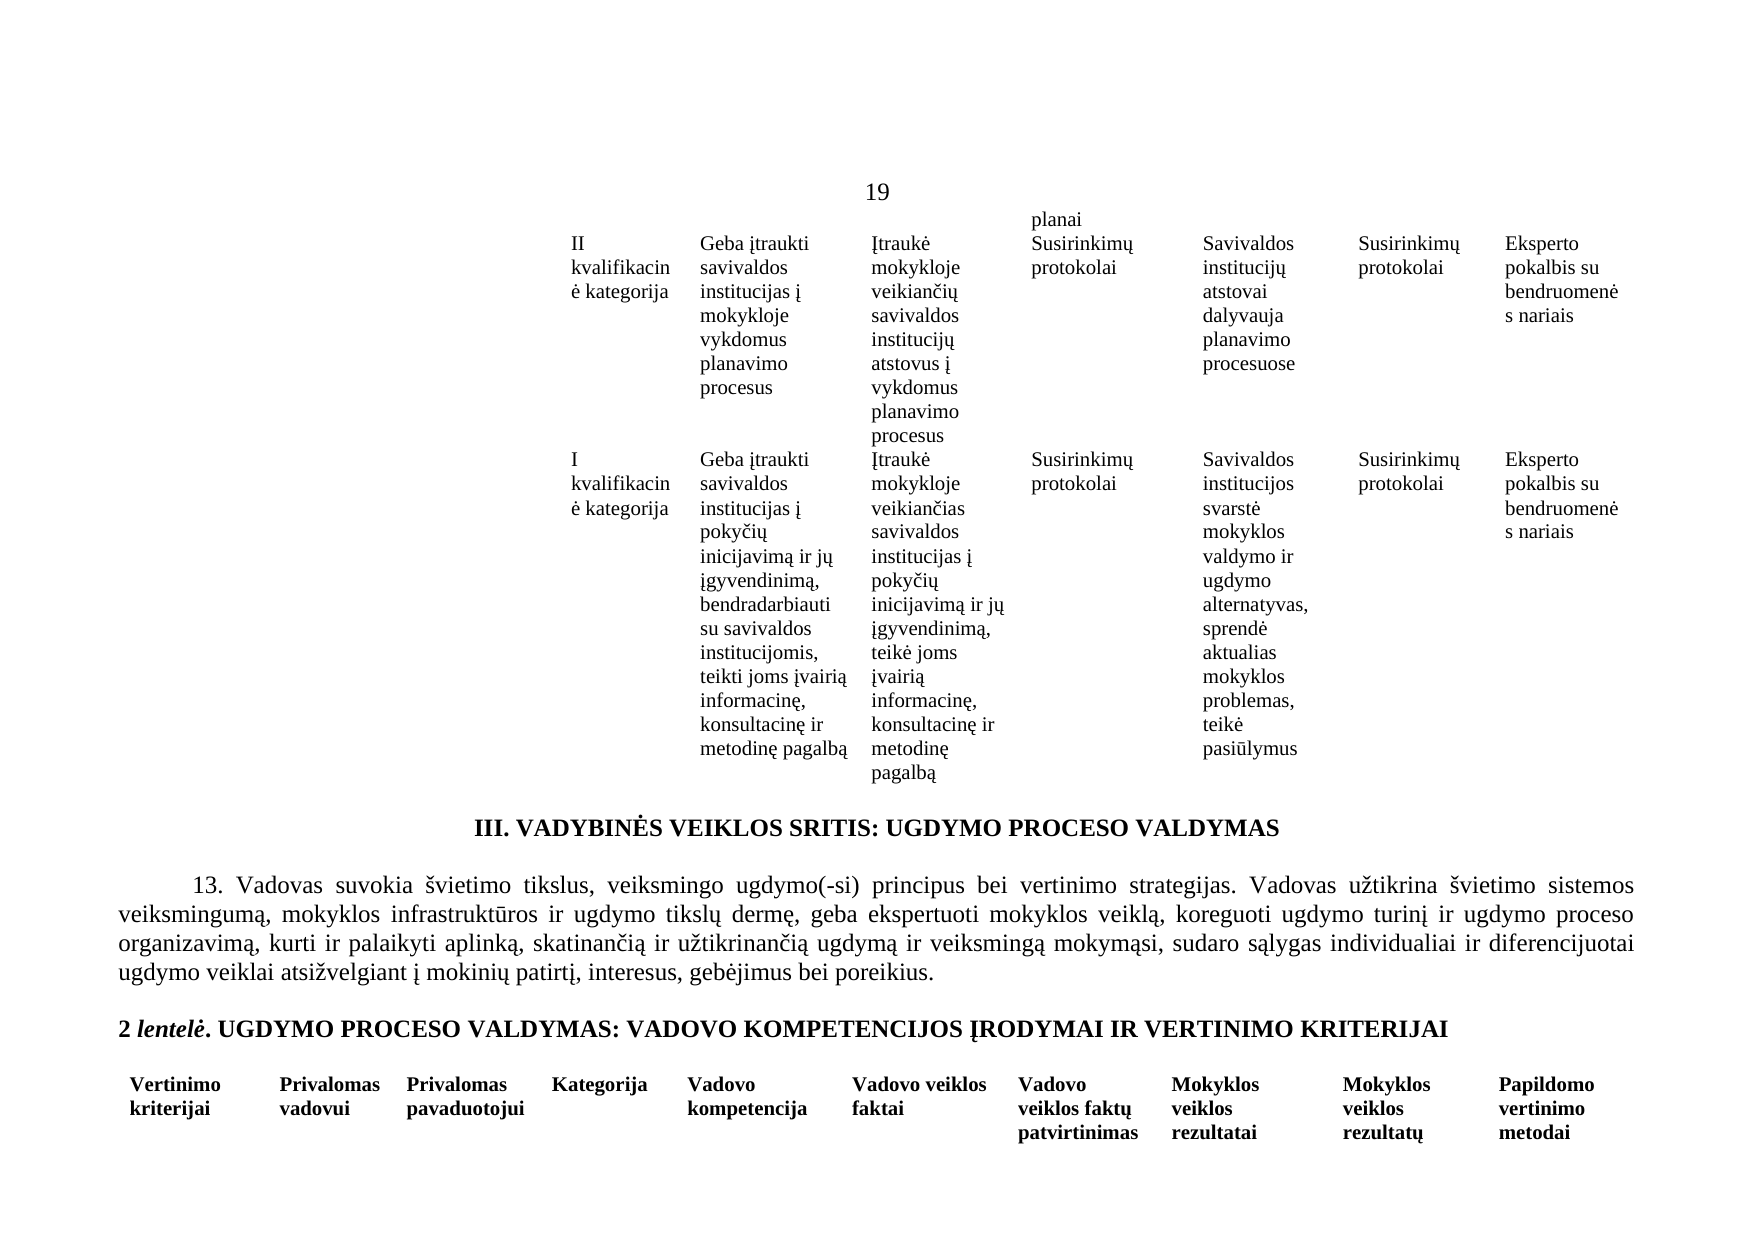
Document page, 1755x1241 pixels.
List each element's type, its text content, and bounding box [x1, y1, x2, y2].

table_cell [1191, 207, 1347, 231]
table_cell Geba įtraukti savivaldos institucijas į pokyčių inicijavimą ir jų įgyvendinimą, bendradarbiauti su savivaldos institucijomis, teikti joms įvairią informacinę, konsultacinę ir metodinę pagalbą [689, 447, 860, 784]
table_cell II kvalifikacinė kategorija [560, 231, 689, 447]
table_cell [560, 207, 689, 231]
table_cell Eksperto pokalbis su bendruomenės nariais [1494, 231, 1636, 447]
table_header Kategorija [540, 1072, 676, 1144]
table_cell planai [1020, 207, 1191, 231]
text 13. Vadovas suvokia švietimo tikslus, veiksmingo ugdymo(-si) principus bei vertinimo strategijas. Vadovas užtikrina švietimo sistemos veiksmingumą, mokyklos infrastruktūros ir ugdymo tikslų dermę, geba ekspertuoti mokyklos veiklą, koreguoti ugdymo turinį ir ugdymo proceso organizavimą, kurti ir palaikyti aplinką, skatinančią ir užtikrinančią ugdymą ir veiksmingą mokymąsi, sudaro sąlygas individualiai ir diferencijuotai ugdymo veiklai atsižvelgiant į mokinių patirtį, interesus, gebėjimus bei poreikius. [118, 870, 1636, 985]
table_cell I kvalifikacinė kategorija [560, 447, 689, 784]
table_cell Įtraukė mokykloje veikiančių savivaldos institucijų atstovus į vykdomus planavimo procesus [860, 231, 1020, 447]
table_cell Savivaldos institucijų atstovai dalyvauja planavimo procesuose [1191, 231, 1347, 447]
table_header Mokyklos veiklos rezultatai [1160, 1072, 1331, 1144]
table_cell Eksperto pokalbis su bendruomenės nariais [1494, 447, 1636, 784]
table_header Privalomas pavaduotojui [395, 1072, 540, 1144]
table_cell Susirinkimų protokolai [1020, 231, 1191, 447]
text 2 lentelė. UGDYMO PROCESO VALDYMAS: VADOVO KOMPETENCIJOS ĮRODYMAI IR VERTINIMO KRITERIJAI [118, 1014, 1636, 1043]
table_cell Susirinkimų protokolai [1347, 231, 1494, 447]
text III. VADYBINĖS VEIKLOS SRITIS: UGDYMO PROCESO VALDYMAS [118, 813, 1636, 842]
table_header Mokyklos veiklos rezultatų [1331, 1072, 1487, 1144]
table_header Vertinimo kriterijai [118, 1072, 268, 1144]
table_header Vadovo kompetencija [676, 1072, 841, 1144]
table_cell Geba įtraukti savivaldos institucijas į mokykloje vykdomus planavimo procesus [689, 231, 860, 447]
table_cell [1494, 207, 1636, 231]
table_cell Susirinkimų protokolai [1347, 447, 1494, 784]
table_cell [689, 207, 860, 231]
table_cell [421, 207, 559, 784]
table_cell Įtraukė mokykloje veikiančias savivaldos institucijas į pokyčių inicijavimą ir jų įgyvendinimą, teikė joms įvairią informacinę, konsultacinę ir metodinę pagalbą [860, 447, 1020, 784]
table_cell Susirinkimų protokolai [1020, 447, 1191, 784]
table_header Privalomas vadovui [268, 1072, 395, 1144]
table_header Papildomo vertinimo metodai [1487, 1072, 1636, 1144]
table_cell [300, 207, 421, 784]
table_cell [1347, 207, 1494, 231]
table_header Vadovo veiklos faktai [841, 1072, 1007, 1144]
table_header Vadovo veiklos faktų patvirtinimas [1007, 1072, 1160, 1144]
table_cell Savivaldos institucijos svarstė mokyklos valdymo ir ugdymo alternatyvas, sprendė aktualias mokyklos problemas, teikė pasiūlymus [1191, 447, 1347, 784]
table_cell [118, 207, 300, 784]
table_cell [860, 207, 1020, 231]
